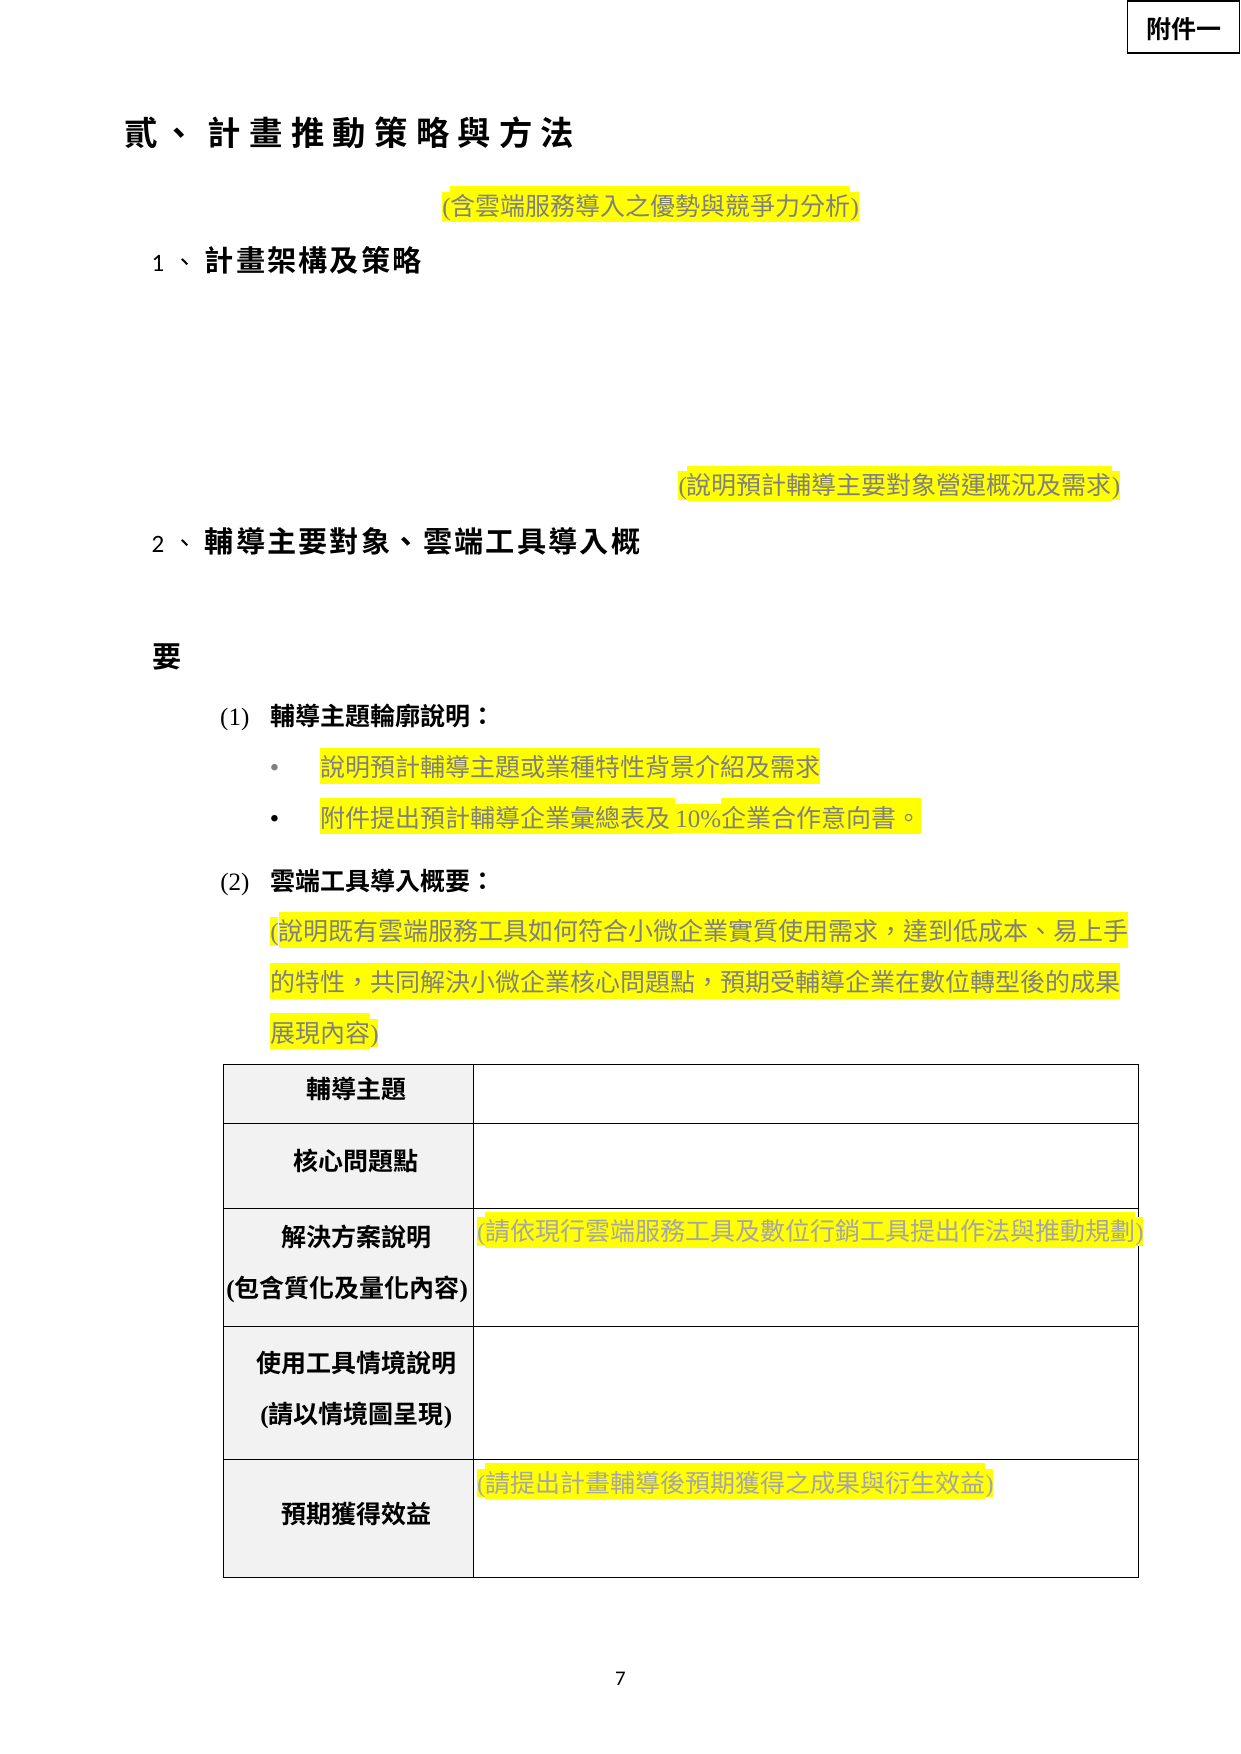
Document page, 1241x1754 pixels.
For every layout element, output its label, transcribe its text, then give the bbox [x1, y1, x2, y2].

table_header 輔導主題 [224, 1065, 473, 1123]
subtitle 貳、計畫推動策略與方法 [120, 89, 1120, 152]
list 輔導主要對象、雲端工具導入概要 [145, 457, 1147, 676]
list (含雲端服務導入之優勢與競爭力分析) [442, 186, 893, 221]
text (說明既有雲端服務工具如何符合小微企業實質使用需求，達到低成本、易上手的特性，共同解決小微企業核心問題點，預期受輔導企業在數位轉型後的成果展現內容) [270, 912, 1135, 1049]
list (說明預計輔導主要對象營運概況及需求) [678, 466, 1132, 501]
table_cell (請依現行雲端服務工具及數位行銷工具提出作法與推動規劃) [474, 1209, 1138, 1326]
table_cell 核心問題點 [224, 1124, 473, 1208]
table_cell 預期獲得效益 [224, 1460, 473, 1577]
table_cell 使用工具情境說明 (請以情境圖呈現) [224, 1327, 473, 1459]
list 附件提出預計輔導企業彙總表及10%企業合作意向書。 [270, 798, 1135, 834]
table_cell [474, 1327, 1138, 1459]
table_cell 解決方案說明 (包含質化及量化內容) [224, 1209, 473, 1326]
table_cell [474, 1124, 1138, 1208]
list 計畫架構及策略 [145, 176, 1120, 301]
table_header [474, 1065, 1138, 1123]
table_cell (請提出計畫輔導後預期獲得之成果與衍生效益) [474, 1460, 1138, 1577]
list 說明預計輔導主題或業種特性背景介紹及需求 [270, 748, 1120, 784]
list 輔導主題輪廓說明： [220, 697, 1120, 733]
list 雲端工具導入概要： [220, 861, 1135, 897]
